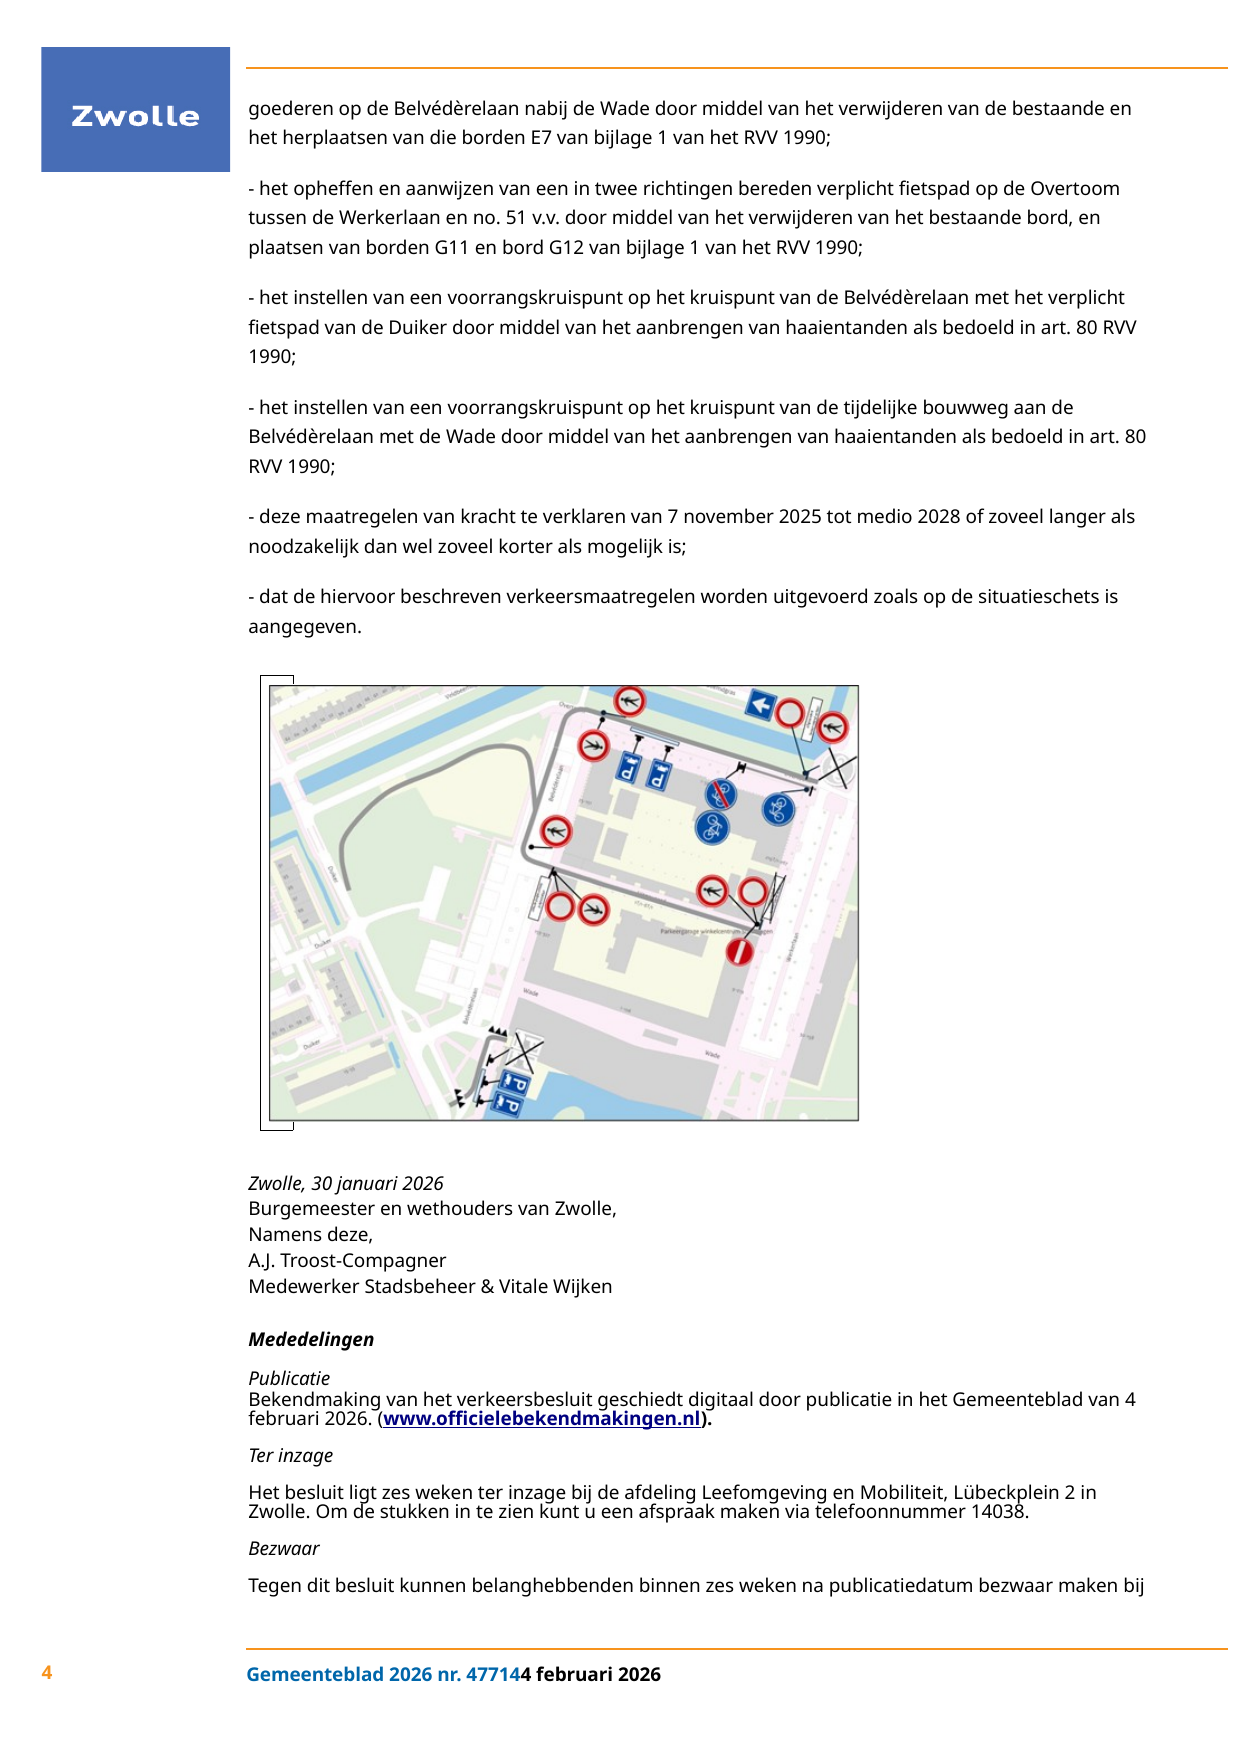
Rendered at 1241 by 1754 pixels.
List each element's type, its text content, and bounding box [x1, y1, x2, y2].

text - deze maatregelen van kracht te verklaren van 7 november 2025 tot medio 2028 of zoveel langer als noodzakelijk dan wel zoveel korter als mogelijk is; [248, 503, 1152, 559]
picture [268, 684, 860, 1122]
text - het opheffen en aanwijzen van een in twee richtingen bereden verplicht fietspad op de Overtoom tussen de Werkerlaan en no. 51 v.v. door middel van het verwijderen van het bestaande bord, en plaatsen van borden G11 en bord G12 van bijlage 1 van het RVV 1990; [248, 175, 1152, 260]
text - het instellen van een voorrangskruispunt op het kruispunt van de tijdelijke bouwweg aan de Belvédèrelaan met de Wade door middel van het aanbrengen van haaientanden als bedoeld in art. 80 RVV 1990; [248, 394, 1152, 479]
text Publicatie [248, 1365, 1152, 1391]
text Mededelingen [248, 1326, 1152, 1351]
text Ter inzage [248, 1447, 1152, 1466]
text Het besluit ligt zes weken ter inzage bij de afdeling Leefomgeving en Mobiliteit, Lübeckplein 2 in Zwolle. Om de stukken in te zien kunt u een afspraak maken via telefoonnummer 14038. [248, 1484, 1152, 1522]
text Burgemeester en wethouders van Zwolle, [248, 1196, 1152, 1221]
text - dat de hiervoor beschreven verkeersmaatregelen worden uitgevoerd zoals op de situatieschets is aangegeven. [248, 583, 1152, 639]
text goederen op de Belvédèrelaan nabij de Wade door middel van het verwijderen van de bestaande en het herplaatsen van die borden E7 van bijlage 1 van het RVV 1990; [248, 95, 1152, 150]
text Medewerker Stadsbeheer & Vitale Wijken [248, 1273, 1152, 1298]
text Zwolle, 30 januari 2026 [248, 1170, 1152, 1196]
picture [41, 47, 231, 172]
text Bezwaar [248, 1540, 1152, 1559]
text A.J. Troost-Compagner [248, 1247, 1152, 1273]
text Tegen dit besluit kunnen belanghebbenden binnen zes weken na publicatiedatum bezwaar maken bij [248, 1577, 1152, 1596]
text - het instellen van een voorrangskruispunt op het kruispunt van de Belvédèrelaan met het verplicht fietspad van de Duiker door middel van het aanbrengen van haaientanden als bedoeld in art. 80 RVV 1990; [248, 284, 1152, 369]
text Bekendmaking van het verkeersbesluit geschiedt digitaal door publicatie in het Gemeenteblad van 4 februari 2026. (www.officielebekendmakingen.nl). [248, 1391, 1152, 1429]
text Namens deze, [248, 1221, 1152, 1247]
